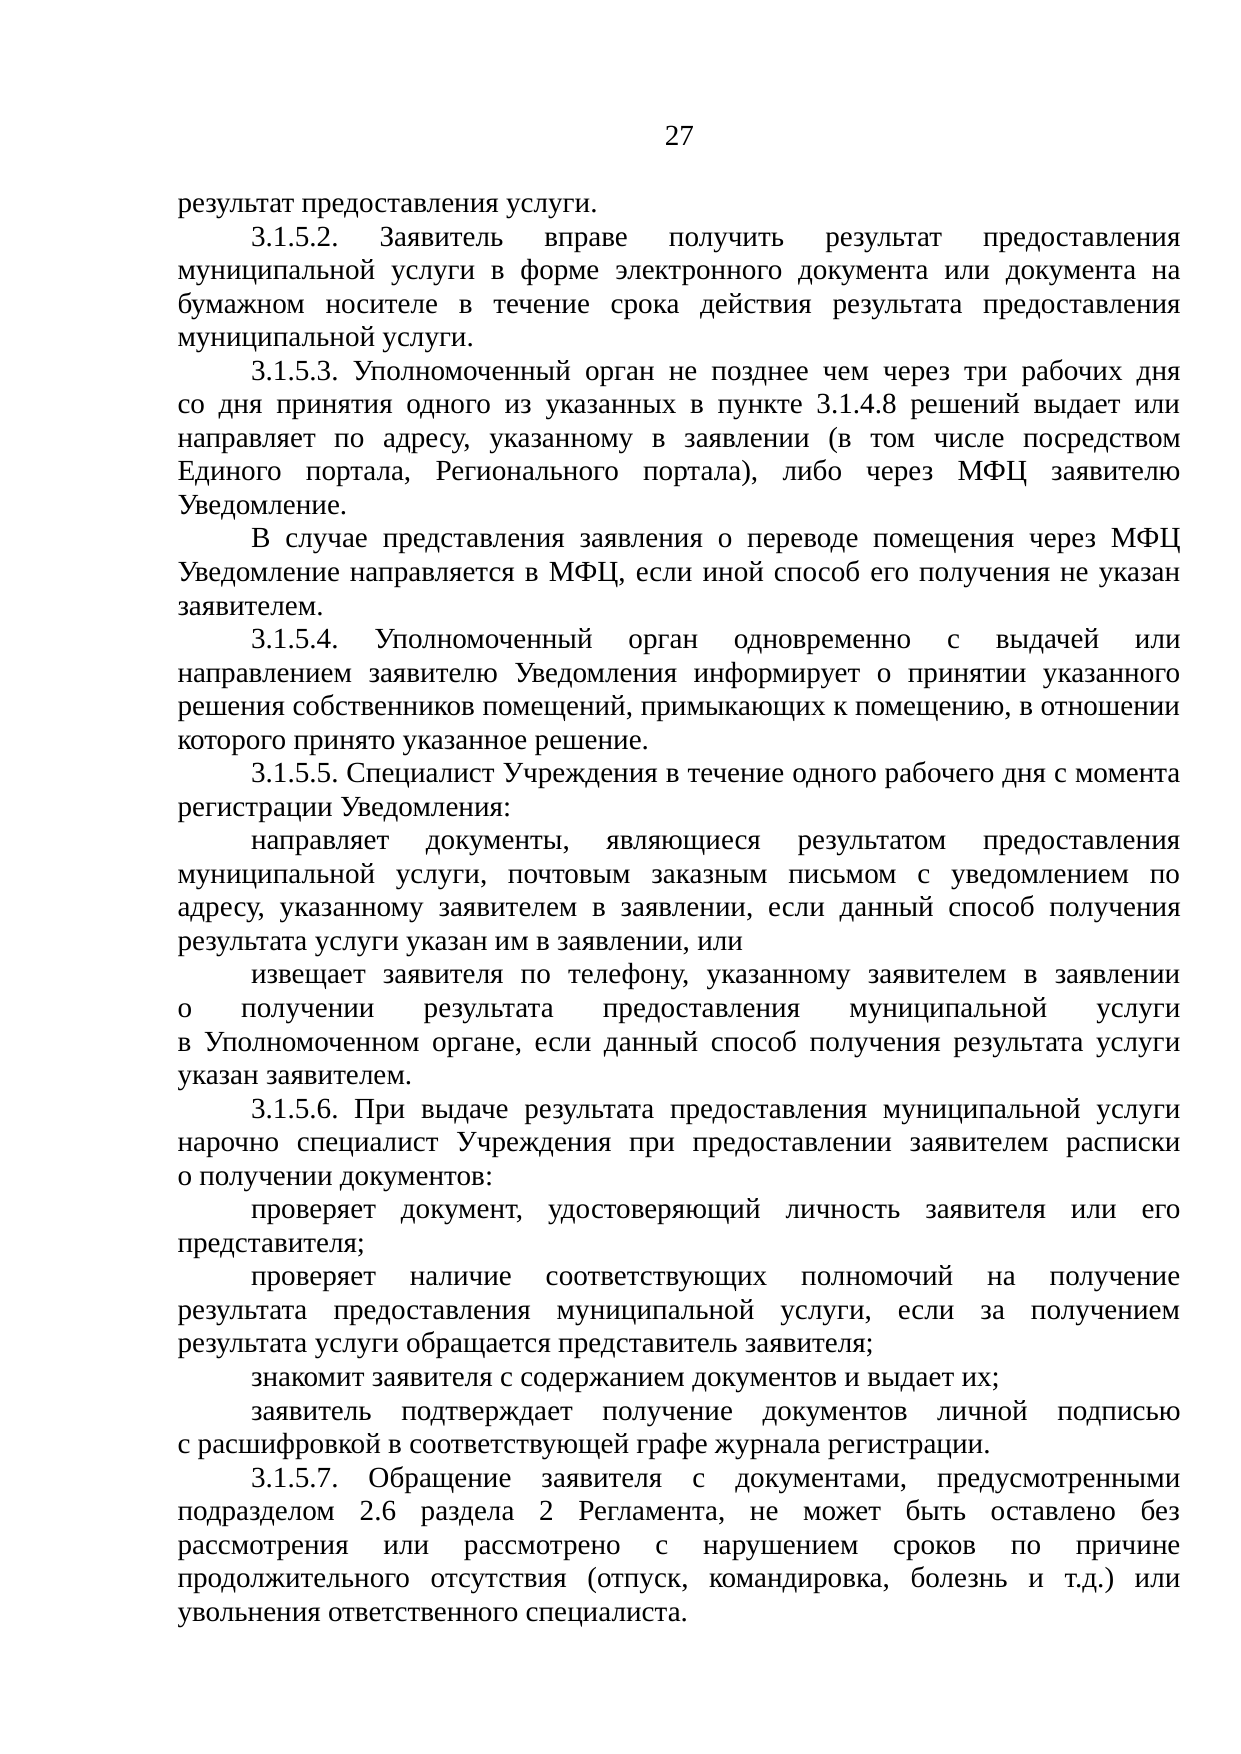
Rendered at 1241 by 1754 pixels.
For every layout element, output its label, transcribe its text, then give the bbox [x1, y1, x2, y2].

text знакомит заявителя с содержанием документов и выдает их; [177, 1359, 1181, 1393]
text 27 [177, 118, 1181, 152]
text 3.1.5.2. Заявитель вправе получить результат предоставления муниципальной услуги в форме электронного документа или документа на бумажном носителе в течение срока действия результата предоставления муниципальной услуги. [177, 219, 1181, 353]
text заявитель подтверждает получение документов личной подписью с расшифровкой в соответствующей графе журнала регистрации. [177, 1393, 1181, 1460]
text проверяет наличие соответствующих полномочий на получение результата предоставления муниципальной услуги, если за получением результата услуги обращается представитель заявителя; [177, 1258, 1181, 1359]
text 3.1.5.4. Уполномоченный орган одновременно с выдачей или направлением заявителю Уведомления информирует о принятии указанного решения собственников помещений, примыкающих к помещению, в отношении которого принято указанное решение. [177, 621, 1181, 755]
text 3.1.5.5. Специалист Учреждения в течение одного рабочего дня с момента регистрации Уведомления: [177, 755, 1181, 822]
text результат предоставления услуги. [177, 185, 1181, 219]
text 3.1.5.3. Уполномоченный орган не позднее чем через три рабочих дня со дня принятия одного из указанных в пункте 3.1.4.8 решений выдает или направляет по адресу, указанному в заявлении (в том числе посредством Единого портала, Регионального портала), либо через МФЦ заявителю Уведомление. [177, 353, 1181, 521]
text проверяет документ, удостоверяющий личность заявителя или его представителя; [177, 1191, 1181, 1258]
text В случае представления заявления о переводе помещения через МФЦ Уведомление направляется в МФЦ, если иной способ его получения не указан заявителем. [177, 521, 1181, 621]
text направляет документы, являющиеся результатом предоставления муниципальной услуги, почтовым заказным письмом с уведомлением по адресу, указанному заявителем в заявлении, если данный способ получения результата услуги указан им в заявлении, или [177, 822, 1181, 957]
text 3.1.5.7. Обращение заявителя с документами, предусмотренными подразделом 2.6 раздела 2 Регламента, не может быть оставлено без рассмотрения или рассмотрено с нарушением сроков по причине продолжительного отсутствия (отпуск, командировка, болезнь и т.д.) или увольнения ответственного специалиста. [177, 1460, 1181, 1627]
text извещает заявителя по телефону, указанному заявителем в заявлении о получении результата предоставления муниципальной услуги в Уполномоченном органе, если данный способ получения результата услуги указан заявителем. [177, 957, 1181, 1091]
text 3.1.5.6. При выдаче результата предоставления муниципальной услуги нарочно специалист Учреждения при предоставлении заявителем расписки о получении документов: [177, 1091, 1181, 1191]
